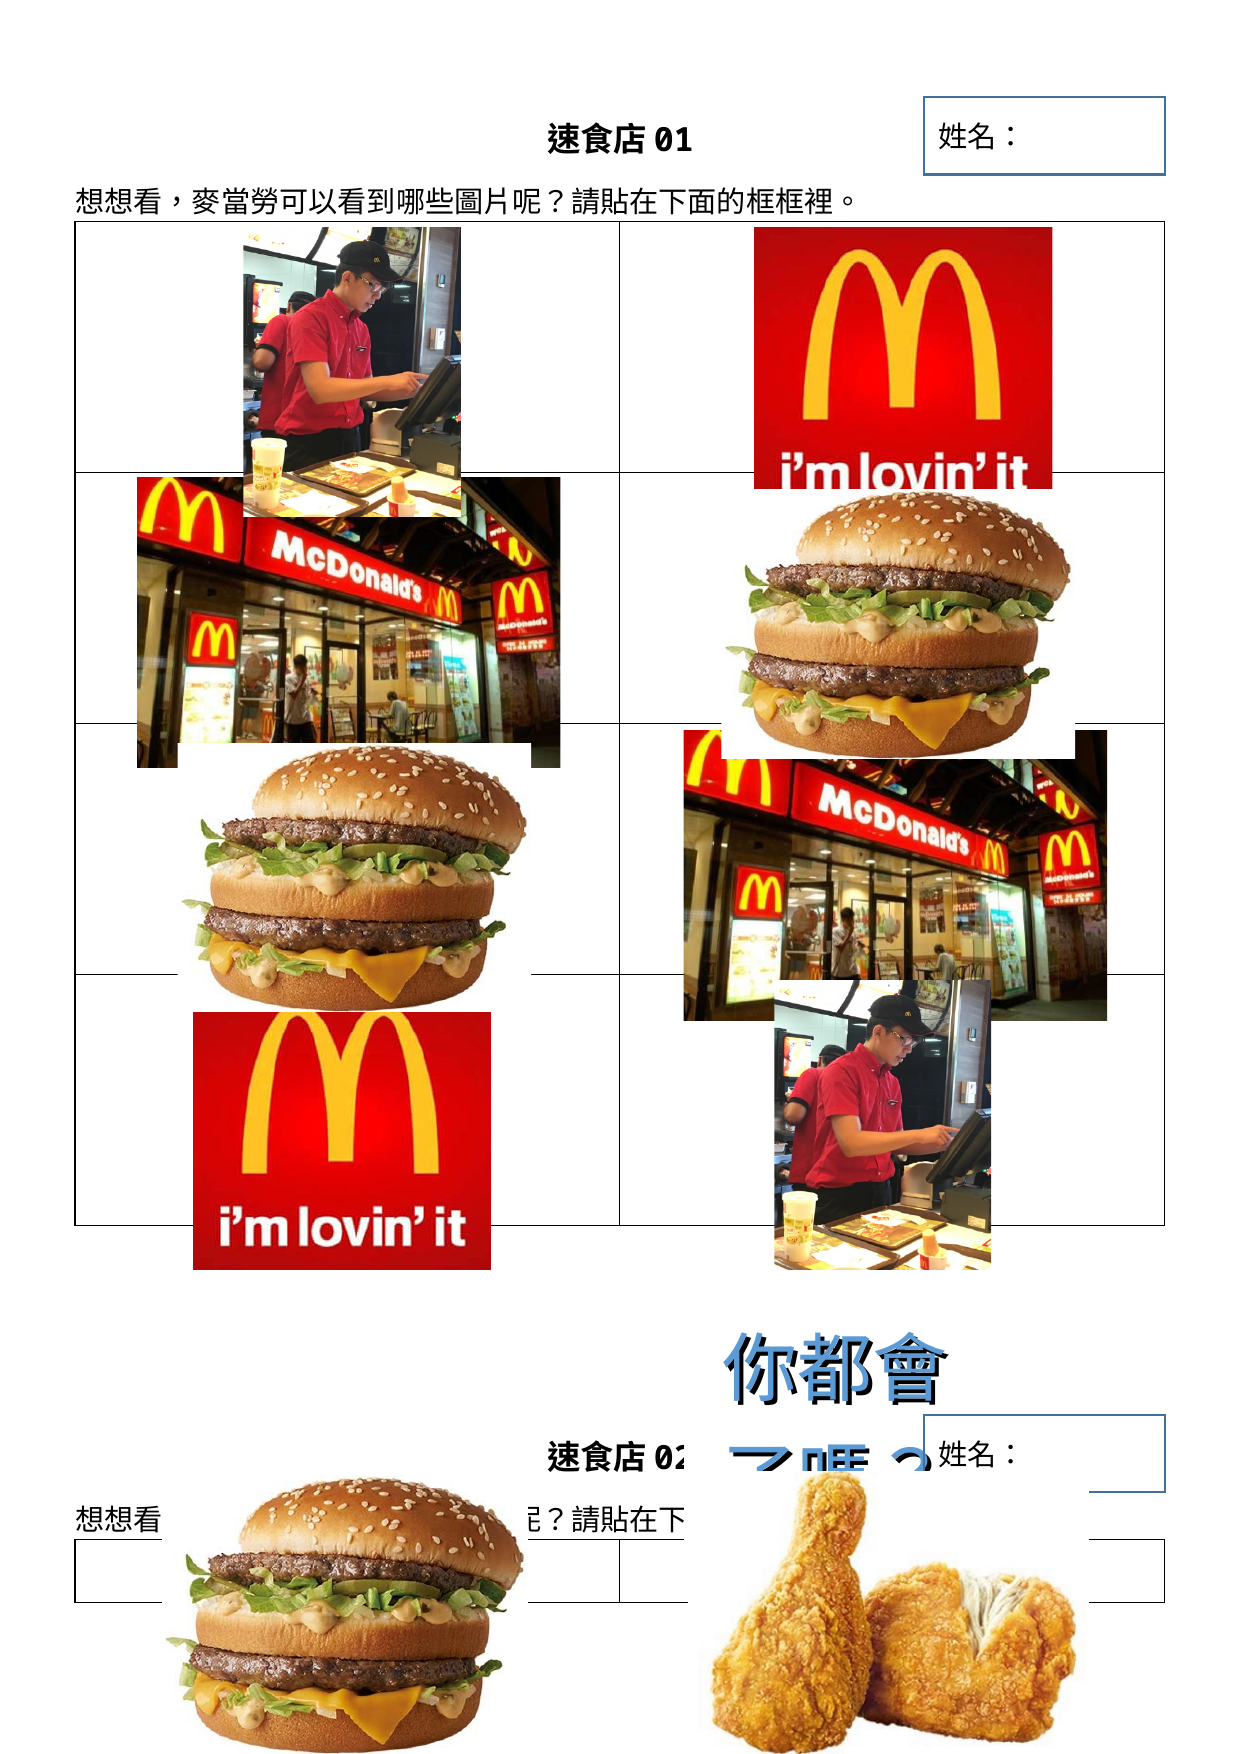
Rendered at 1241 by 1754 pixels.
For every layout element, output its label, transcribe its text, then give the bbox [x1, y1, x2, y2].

table_header [1089, 1540, 1164, 1602]
table_cell [76, 975, 193, 1225]
table_cell [992, 975, 1164, 1225]
table_header [620, 222, 1164, 472]
table_cell [491, 975, 619, 1225]
table_cell [461, 473, 619, 723]
text 想想看，麥當勞可以看到哪些圖片呢？請貼在下面的框框裡。 [1089, 1476, 1164, 1491]
table_cell [76, 724, 177, 974]
table_cell [1053, 473, 1164, 723]
table_header [76, 222, 619, 472]
text 速食店01 [75, 96, 923, 158]
table_header [528, 1540, 619, 1602]
text 速食店02 [984, 1416, 1164, 1476]
table_cell [620, 473, 754, 723]
text 你都會了嗎？ [699, 1308, 969, 1471]
text 你都會了嗎？ [925, 1416, 969, 1471]
table_cell [76, 473, 243, 723]
table_header [76, 1540, 162, 1602]
table_header [620, 1540, 688, 1602]
text 想想看，麥當勞可以看到哪些圖片呢？請貼在下面的框框裡。 [75, 1476, 162, 1538]
table_cell [532, 724, 619, 974]
text 想想看，麥當勞可以看到哪些圖片呢？請貼在下面的框框裡。 [528, 1476, 684, 1538]
table_cell [620, 975, 774, 1225]
table_cell [620, 724, 721, 974]
text 速食店02 [75, 1413, 684, 1476]
table_cell [1075, 724, 1164, 974]
text 速食店01 [925, 98, 1164, 158]
text 想想看，麥當勞可以看到哪些圖片呢？請貼在下面的框框裡。 [75, 158, 1165, 221]
text 想想看，麥當勞可以看到哪些圖片呢？請貼在下面的框框裡。 [1089, 1493, 1165, 1538]
